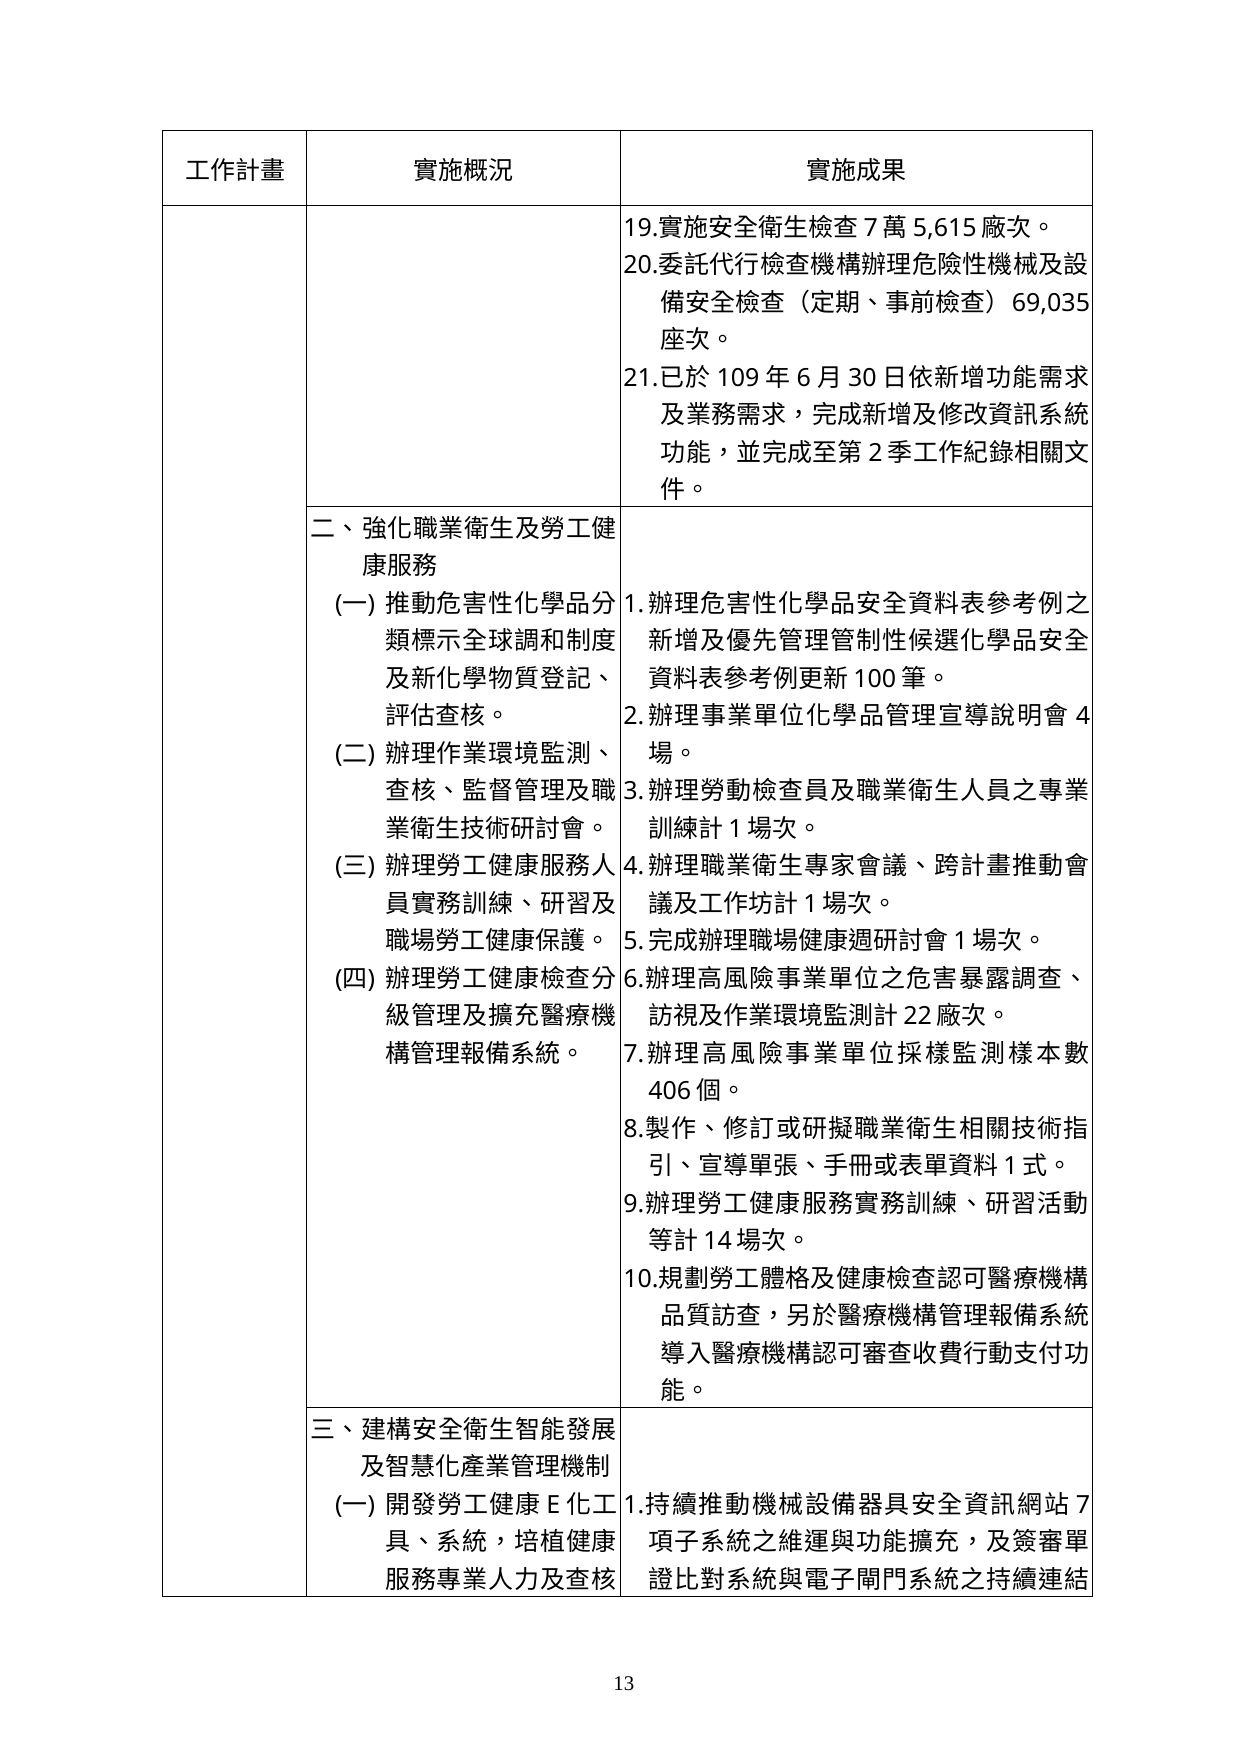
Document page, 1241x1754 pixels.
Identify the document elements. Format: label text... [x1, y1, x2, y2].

table_cell 一、加強職場防災分級管理及勞動監督檢查效能 研修職業安全衛生、勞動檢查法規相關會議及辦理職業災害統計填報。 推動職業安全衛生管理制度及績效認可業務。 推廣職業安全衛生教育訓練、勞動檢查員教育訓練及檢查員工作會報。 辦理全國勞動檢查資訊系統維運、編訂勞動檢查方針及年報。 辦理石化業、營造業、機械夾捲、墜落、感電等高風險事業單位防災措施、歲末春安防災作為。 辦理公共工程防災訓練、輔導及優良人員選拔表揚。 與民間相關團體合作推廣安全衛生防災活動。 辦理各業安全衛生監督檢查事宜。 與各縣市政府、相關主管機關、工業區伙伴合作推動災害預防業務。 辦理高危害作業專案檢查、輔導改善。 委託代行檢查機構辦理具危險性機械及設備代行檢查。 健全危險性機械設備檢查資訊管理系統功能。 [307, 206, 620, 506]
table_cell 強化職業衛生及勞工健康服務 推動危害性化學品分類標示全球調和制度及新化學物質登記、評估查核。 辦理作業環境監測、查核、監督管理及職業衛生技術研討會。 辦理勞工健康服務人員實務訓練、研習及職場勞工健康保護。 辦理勞工健康檢查分級管理及擴充醫療機構管理報備系統。 [307, 507, 620, 1407]
table_header 工作計畫 [163, 131, 306, 205]
table_cell 19.實施安全衛生檢查7萬5,615廠次。 20.委託代行檢查機構辦理危險性機械及設備安全檢查（定期、事前檢查）69,035座次。 21.已於109年6月30日依新增功能需求及業務需求，完成新增及修改資訊系統功能，並完成至第2季工作紀錄相關文件。 [621, 206, 1092, 506]
table_cell [163, 206, 306, 1596]
table_cell 三、建構安全衛生智能發展及智慧化產業管理機制 開發勞工健康E化工具、系統，培植健康服務專業人力及查核事業單位勞工健康服務效益。 建置有害勞工健康之化學品危害暴露、評估及控制系統化機制。 建置機械設備器具源頭管理及後市場查核機制。 建立金屬製品及電力設備製造等高職災風險產業風險評估模組與檢測技術及營造業系統化管理機制。 建置新興產業機械設備安全監督管理系統。 發展高職災風險產業安全監督能力及管理模式。 [307, 1408, 620, 1596]
table_cell 1.持續推動機械設備器具安全資訊網站7項子系統之維運與功能擴充，及簽審單證比對系統與電子閘門系統之持續連結 [621, 1408, 1092, 1596]
table_header 實施成果 [621, 131, 1092, 205]
table_header 實施概況 [307, 131, 620, 205]
table_cell 1. 辦理危害性化學品安全資料表參考例之新增及優先管理管制性候選化學品安全資料表參考例更新100筆。 2. 辦理事業單位化學品管理宣導說明會4場。 3. 辦理勞動檢查員及職業衛生人員之專業訓練計1場次。 4. 辦理職業衛生專家會議、跨計畫推動會議及工作坊計1場次。 5. 完成辦理職場健康週研討會1場次。 6.辦理高風險事業單位之危害暴露調查、訪視及作業環境監測計22廠次。 7.辦理高風險事業單位採樣監測樣本數406個。 8.製作、修訂或研擬職業衛生相關技術指引、宣導單張、手冊或表單資料1式。 9.辦理勞工健康服務實務訓練、研習活動等計14場次。 10.規劃勞工體格及健康檢查認可醫療機構品質訪查，另於醫療機構管理報備系統導入醫療機構認可審查收費行動支付功能。 [621, 507, 1092, 1407]
